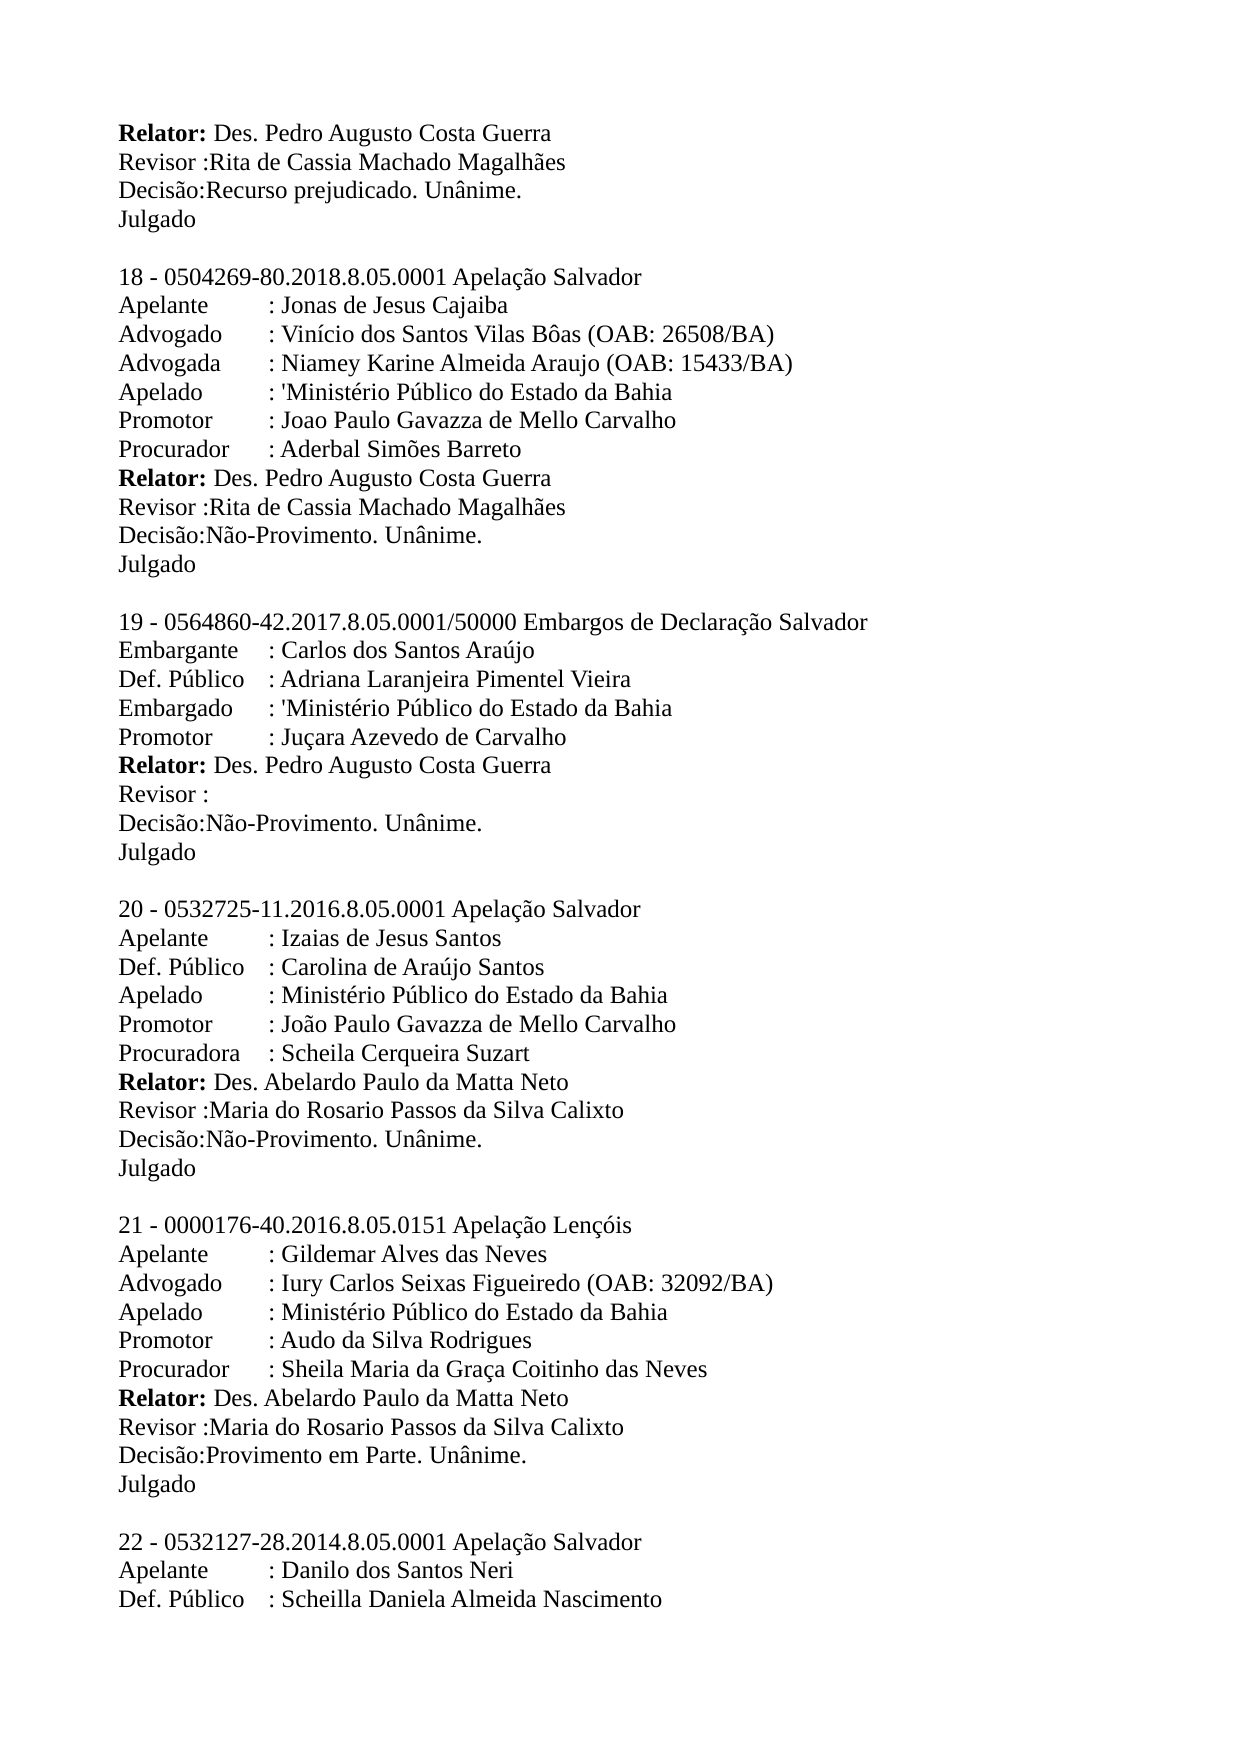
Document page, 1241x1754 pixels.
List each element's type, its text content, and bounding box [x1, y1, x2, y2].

text 18 - 0504269-80.2018.8.05.0001 Apelação Salvador [118, 262, 1122, 291]
text Decisão:Provimento em Parte. Unânime. [118, 1441, 1122, 1469]
text Revisor :Maria do Rosario Passos da Silva Calixto [118, 1412, 1122, 1441]
text Decisão:Não-Provimento. Unânime. [118, 521, 1122, 549]
text Decisão:Recurso prejudicado. Unânime. [118, 176, 1122, 204]
text Decisão:Não-Provimento. Unânime. [118, 1124, 1122, 1153]
text Apelante : Jonas de Jesus Cajaiba Advogado : Vinício dos Santos Vilas Bôas (OAB: 26508/BA) Advogada : Niamey Karine Almeida Araujo (OAB: 15433/BA) Apelado : 'Ministério Público do Estado da Bahia Promotor : Joao Paulo Gavazza de Mello Carvalho Procurador : Aderbal Simões Barreto Relator: Des. Pedro Augusto Costa Guerra [118, 291, 1122, 492]
text Julgado [118, 1469, 1122, 1498]
text 20 - 0532725-11.2016.8.05.0001 Apelação Salvador [118, 894, 1122, 923]
text Revisor : [118, 779, 1122, 808]
text Julgado [118, 837, 1122, 866]
text Apelante : Danilo dos Santos Neri Def. Público : Scheilla Daniela Almeida Nascimento [118, 1556, 1122, 1613]
text Embargante : Carlos dos Santos Araújo Def. Público : Adriana Laranjeira Pimentel Vieira Embargado : 'Ministério Público do Estado da Bahia Promotor : Juçara Azevedo de Carvalho Relator: Des. Pedro Augusto Costa Guerra [118, 636, 1122, 779]
text Relator: Des. Pedro Augusto Costa Guerra [118, 118, 1122, 147]
text Julgado [118, 1153, 1122, 1182]
text Julgado [118, 549, 1122, 578]
text 22 - 0532127-28.2014.8.05.0001 Apelação Salvador [118, 1527, 1122, 1556]
text Revisor :Maria do Rosario Passos da Silva Calixto [118, 1096, 1122, 1124]
text 19 - 0564860-42.2017.8.05.0001/50000 Embargos de Declaração Salvador [118, 607, 1122, 636]
text Apelante : Izaias de Jesus Santos Def. Público : Carolina de Araújo Santos Apelado : Ministério Público do Estado da Bahia Promotor : João Paulo Gavazza de Mello Carvalho Procuradora : Scheila Cerqueira Suzart Relator: Des. Abelardo Paulo da Matta Neto [118, 923, 1122, 1096]
text Apelante : Gildemar Alves das Neves Advogado : Iury Carlos Seixas Figueiredo (OAB: 32092/BA) Apelado : Ministério Público do Estado da Bahia Promotor : Audo da Silva Rodrigues Procurador : Sheila Maria da Graça Coitinho das Neves Relator: Des. Abelardo Paulo da Matta Neto [118, 1239, 1122, 1412]
text Decisão:Não-Provimento. Unânime. [118, 808, 1122, 837]
text Revisor :Rita de Cassia Machado Magalhães [118, 147, 1122, 176]
text Revisor :Rita de Cassia Machado Magalhães [118, 492, 1122, 521]
text Julgado [118, 204, 1122, 233]
text 21 - 0000176-40.2016.8.05.0151 Apelação Lençóis [118, 1211, 1122, 1239]
